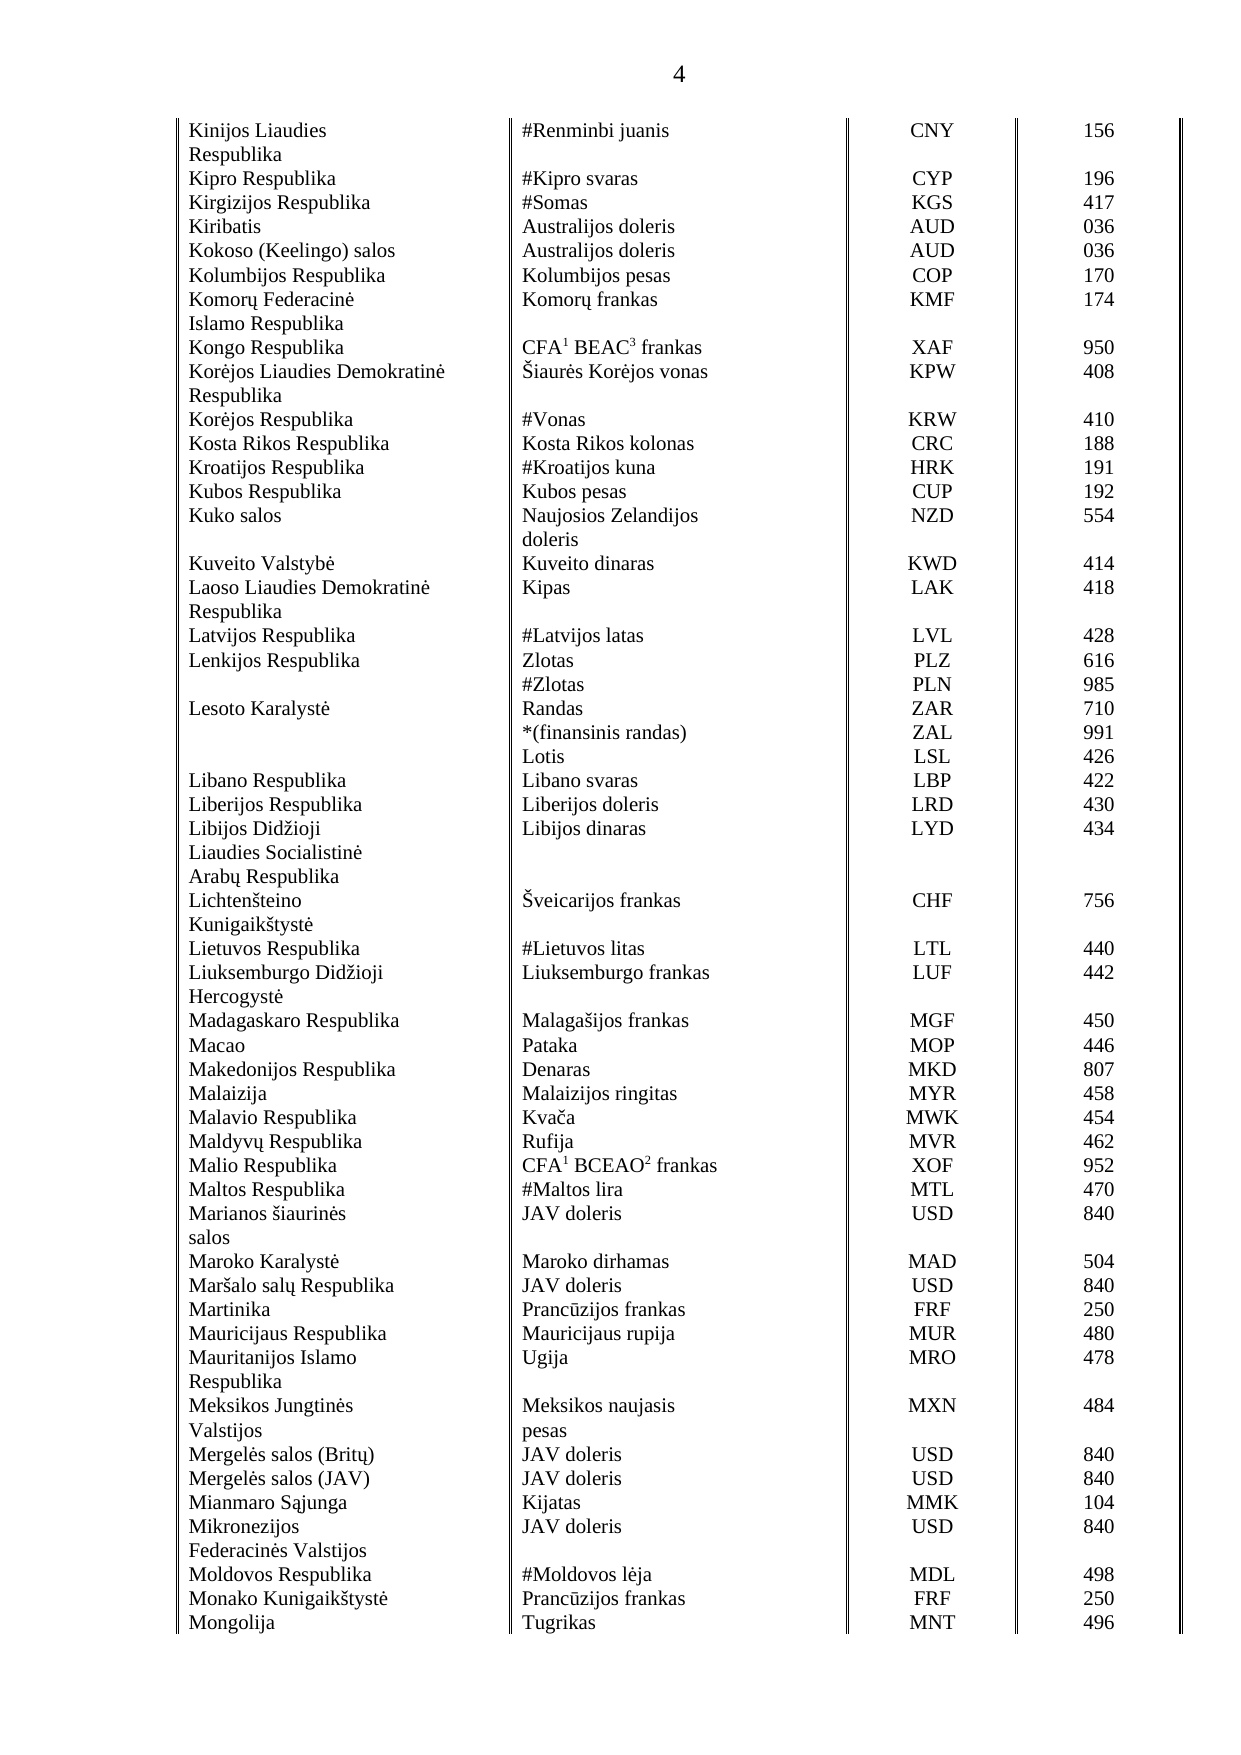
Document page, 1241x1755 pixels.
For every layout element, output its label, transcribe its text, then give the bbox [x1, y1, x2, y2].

table_cell [1018, 1538, 1179, 1562]
table_cell Federacinės Valstijos [179, 1538, 509, 1562]
table_cell [849, 1418, 1015, 1442]
table_cell Prancūzijos frankas [512, 1297, 846, 1321]
table_cell JAV doleris [512, 1201, 846, 1225]
table_cell Tugrikas [512, 1610, 846, 1634]
table_cell MUR [849, 1321, 1015, 1345]
table_cell 840 [1018, 1201, 1179, 1225]
table_cell XAF [849, 335, 1015, 359]
table_cell Martinika [179, 1297, 509, 1321]
table_cell MDL [849, 1562, 1015, 1586]
table_cell MNT [849, 1610, 1015, 1634]
table_cell 434 [1018, 816, 1179, 840]
table_cell AUD [849, 239, 1015, 262]
table_cell Mauricijaus rupija [512, 1321, 846, 1345]
table_cell [1018, 1225, 1179, 1249]
table_cell Arabų Respublika [179, 864, 509, 888]
table_cell 616 [1018, 648, 1179, 672]
table_cell Kokoso (Keelingo) salos [179, 239, 509, 262]
table_cell Liberijos doleris [512, 792, 846, 816]
table_cell [849, 984, 1015, 1008]
table_cell [1018, 311, 1179, 335]
table_cell 170 [1018, 263, 1179, 287]
table_cell Mauritanijos Islamo [179, 1345, 509, 1369]
table_cell Monako Kunigaikštystė [179, 1586, 509, 1610]
table_cell ZAL [849, 720, 1015, 744]
table_cell Liaudies Socialistinė [179, 840, 509, 864]
table_cell Mergelės salos (JAV) [179, 1466, 509, 1490]
table_cell Kongo Respublika [179, 335, 509, 359]
table_cell 807 [1018, 1057, 1179, 1081]
table_cell Valstijos [179, 1418, 509, 1442]
table_cell CFA1 BEAC3 frankas [512, 335, 846, 359]
table_cell [1018, 527, 1179, 551]
table_cell Kuveito dinaras [512, 551, 846, 575]
table_cell Macao [179, 1033, 509, 1057]
table_cell Komorų frankas [512, 287, 846, 311]
table_cell MYR [849, 1081, 1015, 1105]
table_cell Kiribatis [179, 214, 509, 238]
table_cell MVR [849, 1129, 1015, 1153]
table_cell 498 [1018, 1562, 1179, 1586]
table_cell 156 [1018, 118, 1179, 142]
table_cell Australijos doleris [512, 239, 846, 262]
table_cell Kunigaikštystė [179, 912, 509, 936]
table_cell Makedonijos Respublika [179, 1057, 509, 1081]
table_cell Meksikos Jungtinės [179, 1394, 509, 1417]
table_cell [179, 527, 509, 551]
table_cell 414 [1018, 551, 1179, 575]
table_cell MWK [849, 1105, 1015, 1129]
table_cell FRF [849, 1297, 1015, 1321]
table_cell [1018, 1369, 1179, 1393]
table_cell Naujosios Zelandijos [512, 503, 846, 527]
table_cell KRW [849, 407, 1015, 431]
table_cell Rufija [512, 1129, 846, 1153]
table_cell LBP [849, 768, 1015, 792]
table_cell MRO [849, 1345, 1015, 1369]
table_cell #Renminbi juanis [512, 118, 846, 142]
table_cell LRD [849, 792, 1015, 816]
table_cell 470 [1018, 1177, 1179, 1201]
table_cell [1018, 1418, 1179, 1442]
table_cell 496 [1018, 1610, 1179, 1634]
table_cell 417 [1018, 190, 1179, 214]
table_cell Meksikos naujasis [512, 1394, 846, 1417]
table_cell ZAR [849, 696, 1015, 720]
table_cell Kipas [512, 575, 846, 623]
table_cell 840 [1018, 1442, 1179, 1466]
table_cell CRC [849, 431, 1015, 455]
table_cell Libano svaras [512, 768, 846, 792]
table_cell #Zlotas [512, 672, 846, 696]
table_cell LAK [849, 575, 1015, 623]
table_cell #Kroatijos kuna [512, 455, 846, 479]
table_cell #Lietuvos litas [512, 936, 846, 960]
table_cell Libano Respublika [179, 768, 509, 792]
table_cell 446 [1018, 1033, 1179, 1057]
table_cell Hercogystė [179, 984, 509, 1008]
table_cell Maroko Karalystė [179, 1249, 509, 1273]
table_cell #Kipro svaras [512, 166, 846, 190]
table_cell AUD [849, 214, 1015, 238]
table_cell Maroko dirhamas [512, 1249, 846, 1273]
table_cell Kvača [512, 1105, 846, 1129]
table_cell FRF [849, 1586, 1015, 1610]
table_cell pesas [512, 1418, 846, 1442]
table_cell Kolumbijos pesas [512, 263, 846, 287]
table_cell Malio Respublika [179, 1153, 509, 1177]
table_cell 418 [1018, 575, 1179, 623]
table_cell 196 [1018, 166, 1179, 190]
table_cell 426 [1018, 744, 1179, 768]
table_cell 710 [1018, 696, 1179, 720]
table_cell HRK [849, 455, 1015, 479]
table_cell doleris [512, 527, 846, 551]
table_cell [849, 912, 1015, 936]
table_cell 250 [1018, 1297, 1179, 1321]
table_cell LUF [849, 960, 1015, 984]
table_cell [1018, 912, 1179, 936]
table_cell 440 [1018, 936, 1179, 960]
table_cell JAV doleris [512, 1442, 846, 1466]
table_cell Kubos Respublika [179, 479, 509, 503]
table_cell Kirgizijos Respublika [179, 190, 509, 214]
table_cell [512, 864, 846, 888]
table_cell Mikronezijos [179, 1514, 509, 1538]
table_cell CHF [849, 888, 1015, 912]
table_cell Šveicarijos frankas [512, 888, 846, 912]
table_cell Zlotas [512, 648, 846, 672]
table_cell #Moldovos lėja [512, 1562, 846, 1586]
table_cell 450 [1018, 1009, 1179, 1032]
table_cell Korėjos Liaudies Demokratinė Respublika [179, 359, 509, 407]
table_cell Mauricijaus Respublika [179, 1321, 509, 1345]
table_cell Lietuvos Respublika [179, 936, 509, 960]
table_cell [849, 1225, 1015, 1249]
table_cell Islamo Respublika [179, 311, 509, 335]
table_cell 428 [1018, 624, 1179, 647]
table_cell 410 [1018, 407, 1179, 431]
table_cell CUP [849, 479, 1015, 503]
table_cell MOP [849, 1033, 1015, 1057]
table_cell #Maltos lira [512, 1177, 846, 1201]
table_cell [1018, 840, 1179, 864]
table_cell 104 [1018, 1490, 1179, 1514]
table_cell USD [849, 1201, 1015, 1225]
table_cell JAV doleris [512, 1466, 846, 1490]
table_cell 985 [1018, 672, 1179, 696]
table_cell 480 [1018, 1321, 1179, 1345]
table_cell KMF [849, 287, 1015, 311]
table_cell [849, 142, 1015, 166]
table_cell Malaizija [179, 1081, 509, 1105]
table_cell Malavio Respublika [179, 1105, 509, 1129]
table_cell PLZ [849, 648, 1015, 672]
table_cell 952 [1018, 1153, 1179, 1177]
table_cell Kubos pesas [512, 479, 846, 503]
table_cell Kolumbijos Respublika [179, 263, 509, 287]
table_cell Korėjos Respublika [179, 407, 509, 431]
table_cell USD [849, 1442, 1015, 1466]
table_cell 462 [1018, 1129, 1179, 1153]
table_cell [849, 1538, 1015, 1562]
table_cell USD [849, 1273, 1015, 1297]
table_cell Australijos doleris [512, 214, 846, 238]
table_cell [849, 840, 1015, 864]
table_cell Liuksemburgo Didžioji [179, 960, 509, 984]
table_cell Kijatas [512, 1490, 846, 1514]
table_cell LVL [849, 624, 1015, 647]
table_cell 430 [1018, 792, 1179, 816]
table_cell 950 [1018, 335, 1179, 359]
table_cell 484 [1018, 1394, 1179, 1417]
table_cell KWD [849, 551, 1015, 575]
table_cell [1018, 984, 1179, 1008]
table_cell Malagašijos frankas [512, 1009, 846, 1032]
table_cell 408 [1018, 359, 1179, 407]
table_cell JAV doleris [512, 1514, 846, 1538]
table_cell 174 [1018, 287, 1179, 311]
table_cell LTL [849, 936, 1015, 960]
table_cell 458 [1018, 1081, 1179, 1105]
table_cell 454 [1018, 1105, 1179, 1129]
table_cell 191 [1018, 455, 1179, 479]
table_cell Libijos dinaras [512, 816, 846, 840]
table_cell [512, 1538, 846, 1562]
table_cell 250 [1018, 1586, 1179, 1610]
table_cell Mongolija [179, 1610, 509, 1634]
table_cell 840 [1018, 1514, 1179, 1538]
table_cell NZD [849, 503, 1015, 527]
table_cell Moldovos Respublika [179, 1562, 509, 1586]
table_cell Lesoto Karalystė [179, 696, 509, 720]
table_cell #Vonas [512, 407, 846, 431]
table_cell [1018, 864, 1179, 888]
table_cell MMK [849, 1490, 1015, 1514]
table_cell 422 [1018, 768, 1179, 792]
table_cell Komorų Federacinė [179, 287, 509, 311]
table_cell Kuveito Valstybė [179, 551, 509, 575]
table_cell [849, 527, 1015, 551]
table_cell Mianmaro Sąjunga [179, 1490, 509, 1514]
table_cell [179, 744, 509, 768]
table_cell Kroatijos Respublika [179, 455, 509, 479]
table_cell 036 [1018, 239, 1179, 262]
table_cell Respublika [179, 1369, 509, 1393]
table_cell Libijos Didžioji [179, 816, 509, 840]
table_cell [849, 864, 1015, 888]
table_cell LYD [849, 816, 1015, 840]
table_cell Laoso Liaudies Demokratinė Respublika [179, 575, 509, 623]
table_cell USD [849, 1514, 1015, 1538]
table_cell [179, 720, 509, 744]
table_cell [512, 912, 846, 936]
table_cell 478 [1018, 1345, 1179, 1369]
table_cell [512, 1225, 846, 1249]
table_cell Pataka [512, 1033, 846, 1057]
table_cell Madagaskaro Respublika [179, 1009, 509, 1032]
table_cell CYP [849, 166, 1015, 190]
table_cell MTL [849, 1177, 1015, 1201]
table_cell LSL [849, 744, 1015, 768]
table_cell MGF [849, 1009, 1015, 1032]
table_cell 192 [1018, 479, 1179, 503]
table_cell #Somas [512, 190, 846, 214]
table_cell [512, 984, 846, 1008]
table_cell CNY [849, 118, 1015, 142]
table_cell MKD [849, 1057, 1015, 1081]
table_cell salos [179, 1225, 509, 1249]
table_cell Liberijos Respublika [179, 792, 509, 816]
table_cell Ugija [512, 1345, 846, 1369]
table_cell Kosta Rikos Respublika [179, 431, 509, 455]
table_cell [512, 840, 846, 864]
table_cell [512, 142, 846, 166]
table_cell CFA1 BCEAO2 frankas [512, 1153, 846, 1177]
table_cell Maršalo salų Respublika [179, 1273, 509, 1297]
table_cell [849, 1369, 1015, 1393]
table_cell KGS [849, 190, 1015, 214]
table_cell 036 [1018, 214, 1179, 238]
table_cell USD [849, 1466, 1015, 1490]
table_cell 991 [1018, 720, 1179, 744]
table_cell Randas [512, 696, 846, 720]
table_cell *(finansinis randas) [512, 720, 846, 744]
table_cell MAD [849, 1249, 1015, 1273]
table_cell PLN [849, 672, 1015, 696]
table_cell Latvijos Respublika [179, 624, 509, 647]
table_cell JAV doleris [512, 1273, 846, 1297]
table_cell Kuko salos [179, 503, 509, 527]
table_cell Mergelės salos (Britų) [179, 1442, 509, 1466]
table_cell Denaras [512, 1057, 846, 1081]
table_cell Kipro Respublika [179, 166, 509, 190]
table_cell 442 [1018, 960, 1179, 984]
table_cell Respublika [179, 142, 509, 166]
table_cell Maltos Respublika [179, 1177, 509, 1201]
table_cell 840 [1018, 1466, 1179, 1490]
table_cell MXN [849, 1394, 1015, 1417]
table_cell Prancūzijos frankas [512, 1586, 846, 1610]
table_cell [179, 672, 509, 696]
table_cell 840 [1018, 1273, 1179, 1297]
table_cell Lotis [512, 744, 846, 768]
table_cell Malaizijos ringitas [512, 1081, 846, 1105]
table_cell [1018, 142, 1179, 166]
table_cell Šiaurės Korėjos vonas [512, 359, 846, 407]
table_cell Maldyvų Respublika [179, 1129, 509, 1153]
table_cell Liuksemburgo frankas [512, 960, 846, 984]
table_cell COP [849, 263, 1015, 287]
table_cell [849, 311, 1015, 335]
table_cell KPW [849, 359, 1015, 407]
table_cell XOF [849, 1153, 1015, 1177]
table_cell 188 [1018, 431, 1179, 455]
table_cell Lichtenšteino [179, 888, 509, 912]
table_cell 554 [1018, 503, 1179, 527]
table_cell #Latvijos latas [512, 624, 846, 647]
table_cell [512, 311, 846, 335]
table_cell 504 [1018, 1249, 1179, 1273]
table_cell [512, 1369, 846, 1393]
table_cell Kosta Rikos kolonas [512, 431, 846, 455]
table_cell Marianos šiaurinės [179, 1201, 509, 1225]
table_cell 756 [1018, 888, 1179, 912]
table_cell Lenkijos Respublika [179, 648, 509, 672]
table_cell Kinijos Liaudies [179, 118, 509, 142]
